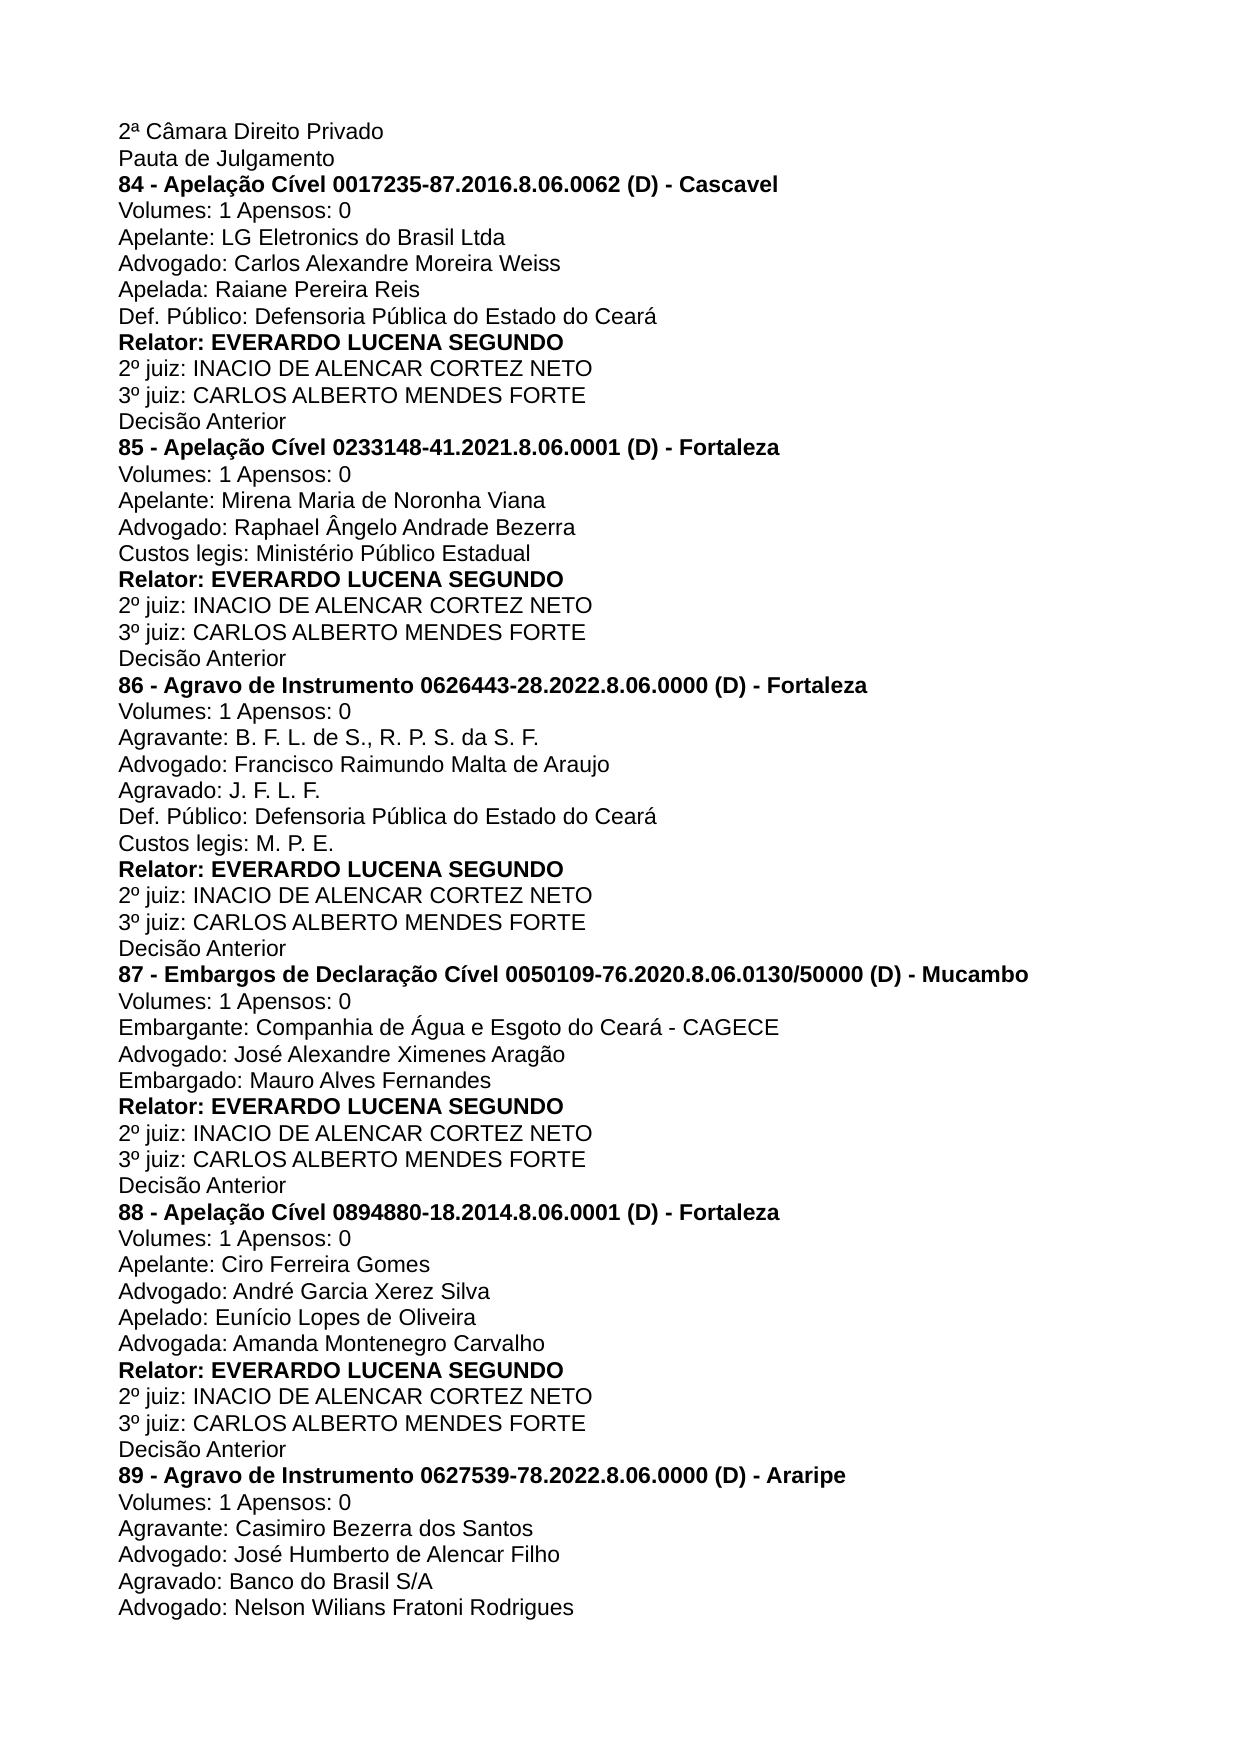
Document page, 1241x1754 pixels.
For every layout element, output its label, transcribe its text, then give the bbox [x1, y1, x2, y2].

text 2ª Câmara Direito Privado [118, 118, 1122, 144]
text Custos legis: M. P. E. [118, 830, 1122, 856]
text 2º juiz: INACIO DE ALENCAR CORTEZ NETO [118, 592, 1122, 619]
text Advogado: Francisco Raimundo Malta de Araujo [118, 751, 1122, 777]
text Advogado: Raphael Ângelo Andrade Bezerra [118, 513, 1122, 540]
text 84 - Apelação Cível 0017235-87.2016.8.06.0062 (D) - Cascavel [118, 171, 1122, 197]
text Pauta de Julgamento [118, 144, 1122, 171]
text Decisão Anterior [118, 1172, 1122, 1199]
text Apelante: Mirena Maria de Noronha Viana [118, 487, 1122, 513]
text Advogado: Nelson Wilians Fratoni Rodrigues [118, 1594, 1122, 1620]
text Apelante: LG Eletronics do Brasil Ltda [118, 223, 1122, 250]
text 2º juiz: INACIO DE ALENCAR CORTEZ NETO [118, 1383, 1122, 1409]
text Decisão Anterior [118, 408, 1122, 434]
text Volumes: 1 Apensos: 0 [118, 1488, 1122, 1515]
text Volumes: 1 Apensos: 0 [118, 988, 1122, 1014]
text Agravante: Casimiro Bezerra dos Santos [118, 1515, 1122, 1541]
text Apelante: Ciro Ferreira Gomes [118, 1251, 1122, 1278]
text 3º juiz: CARLOS ALBERTO MENDES FORTE [118, 909, 1122, 935]
text 87 - Embargos de Declaração Cível 0050109-76.2020.8.06.0130/50000 (D) - Mucambo [118, 961, 1122, 988]
text Embargante: Companhia de Água e Esgoto do Ceará - CAGECE [118, 1014, 1122, 1041]
text Advogado: André Garcia Xerez Silva [118, 1278, 1122, 1304]
text Agravante: B. F. L. de S., R. P. S. da S. F. [118, 724, 1122, 751]
text Volumes: 1 Apensos: 0 [118, 461, 1122, 487]
text 3º juiz: CARLOS ALBERTO MENDES FORTE [118, 382, 1122, 408]
text Advogado: Carlos Alexandre Moreira Weiss [118, 250, 1122, 276]
text 2º juiz: INACIO DE ALENCAR CORTEZ NETO [118, 1119, 1122, 1146]
text 86 - Agravo de Instrumento 0626443-28.2022.8.06.0000 (D) - Fortaleza [118, 672, 1122, 698]
text Relator: EVERARDO LUCENA SEGUNDO [118, 566, 1122, 592]
text Agravado: Banco do Brasil S/A [118, 1568, 1122, 1594]
text 2º juiz: INACIO DE ALENCAR CORTEZ NETO [118, 882, 1122, 909]
text Custos legis: Ministério Público Estadual [118, 540, 1122, 566]
text Def. Público: Defensoria Pública do Estado do Ceará [118, 303, 1122, 329]
text Relator: EVERARDO LUCENA SEGUNDO [118, 1357, 1122, 1383]
text Volumes: 1 Apensos: 0 [118, 197, 1122, 223]
text 3º juiz: CARLOS ALBERTO MENDES FORTE [118, 1146, 1122, 1172]
text Decisão Anterior [118, 935, 1122, 961]
text Agravado: J. F. L. F. [118, 777, 1122, 803]
text Advogado: José Alexandre Ximenes Aragão [118, 1041, 1122, 1067]
text 88 - Apelação Cível 0894880-18.2014.8.06.0001 (D) - Fortaleza [118, 1199, 1122, 1225]
text Relator: EVERARDO LUCENA SEGUNDO [118, 329, 1122, 355]
text Embargado: Mauro Alves Fernandes [118, 1067, 1122, 1093]
text Volumes: 1 Apensos: 0 [118, 1225, 1122, 1251]
text 2º juiz: INACIO DE ALENCAR CORTEZ NETO [118, 355, 1122, 382]
text 3º juiz: CARLOS ALBERTO MENDES FORTE [118, 1409, 1122, 1436]
text Relator: EVERARDO LUCENA SEGUNDO [118, 856, 1122, 882]
text Relator: EVERARDO LUCENA SEGUNDO [118, 1093, 1122, 1119]
text Decisão Anterior [118, 1436, 1122, 1462]
text Advogado: José Humberto de Alencar Filho [118, 1541, 1122, 1568]
text 85 - Apelação Cível 0233148-41.2021.8.06.0001 (D) - Fortaleza [118, 434, 1122, 461]
text Volumes: 1 Apensos: 0 [118, 698, 1122, 724]
text Decisão Anterior [118, 645, 1122, 672]
text Apelada: Raiane Pereira Reis [118, 276, 1122, 303]
text Advogada: Amanda Montenegro Carvalho [118, 1330, 1122, 1357]
text Def. Público: Defensoria Pública do Estado do Ceará [118, 803, 1122, 830]
text 3º juiz: CARLOS ALBERTO MENDES FORTE [118, 619, 1122, 645]
text 89 - Agravo de Instrumento 0627539-78.2022.8.06.0000 (D) - Araripe [118, 1462, 1122, 1488]
text Apelado: Eunício Lopes de Oliveira [118, 1304, 1122, 1330]
